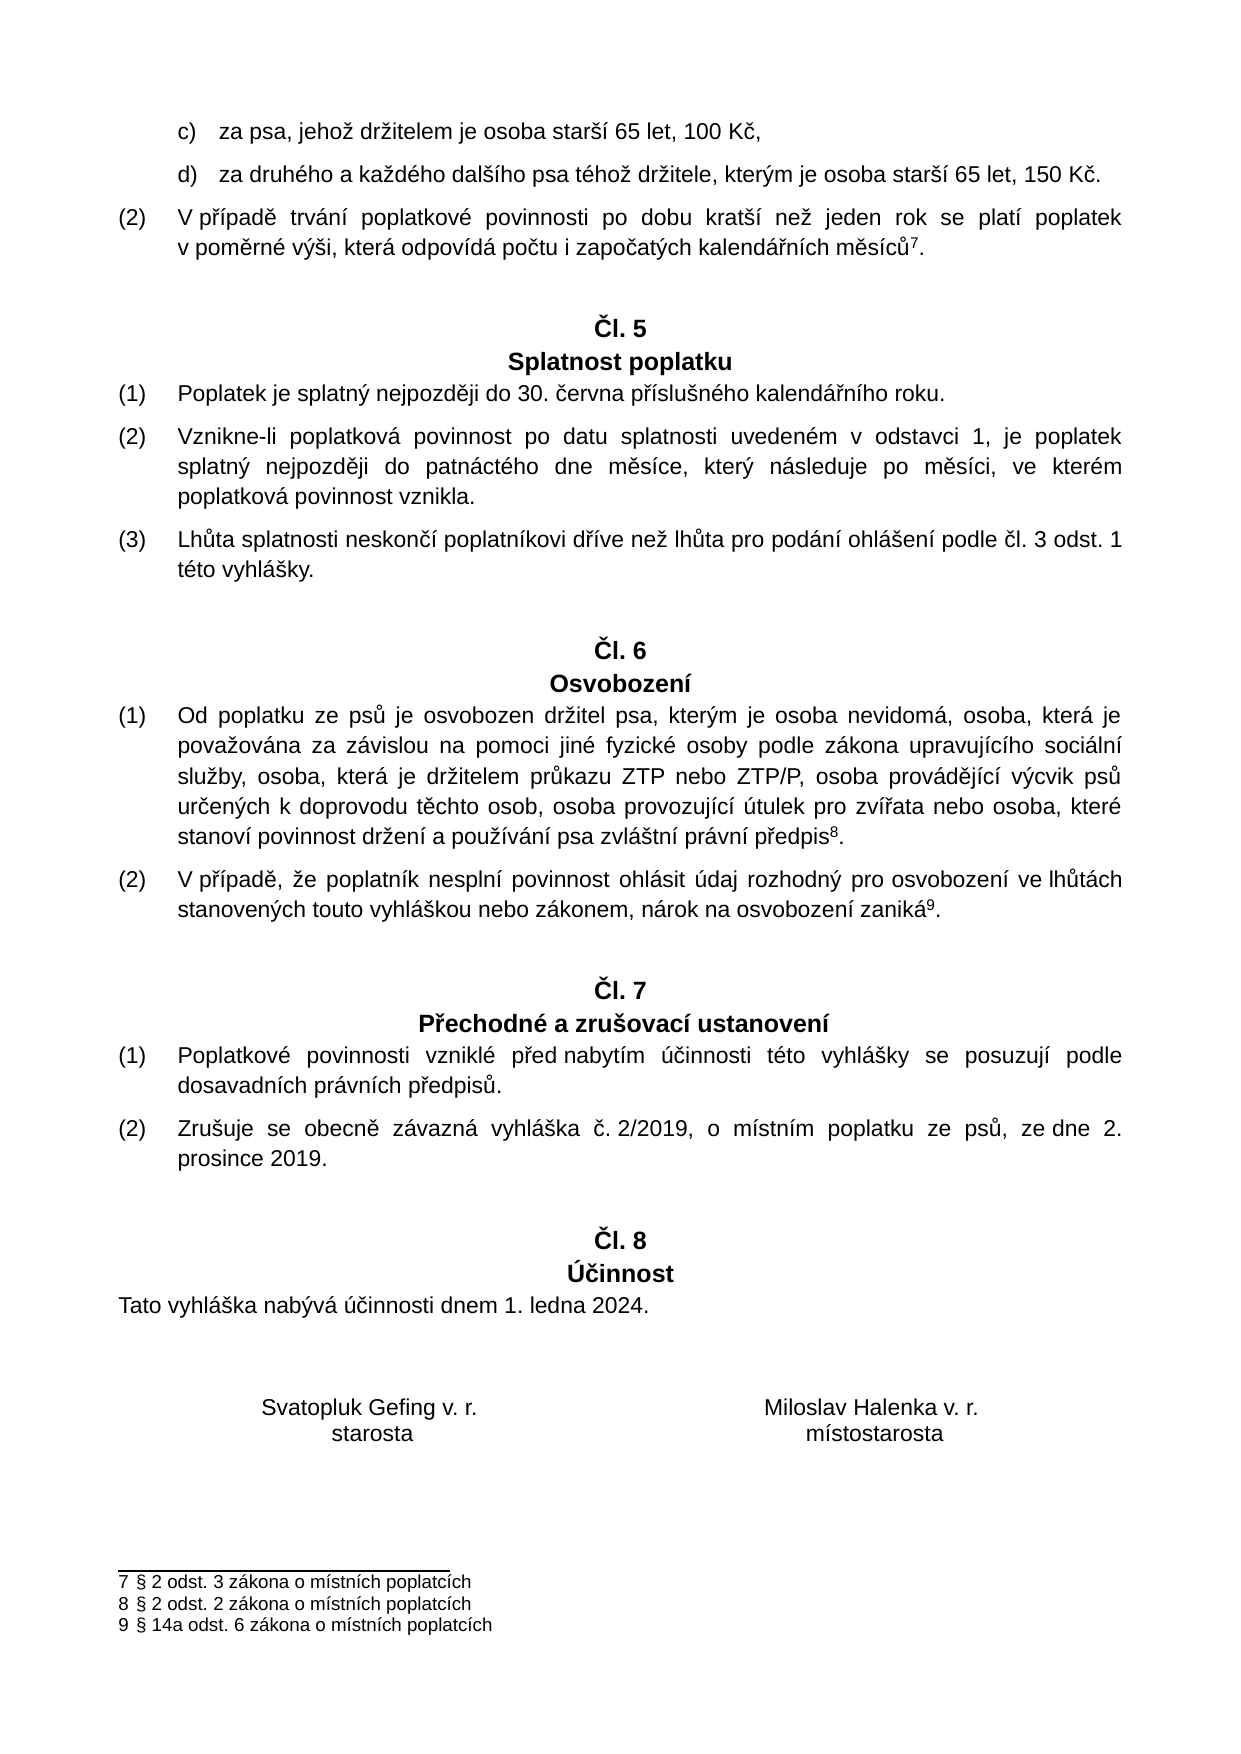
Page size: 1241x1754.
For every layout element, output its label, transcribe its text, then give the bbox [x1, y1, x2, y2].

table_header Svatopluk Gefing v. r. starosta [118, 1334, 620, 1452]
list Poplatek je splatný nejpozději do 30. června příslušného kalendářního roku. [118, 380, 1122, 406]
list za druhého a každého dalšího psa téhož držitele, kterým je osoba starší 65 let, 150 Kč. [177, 161, 1122, 187]
list § 14a odst. 6 zákona o místních poplatcích [118, 1614, 1122, 1635]
list Vznikne-li poplatková povinnost po datu splatnosti uvedeném v odstavci 1, je poplatek splatný nejpozději do patnáctého dne měsíce, který následuje po měsíci, ve kterém poplatková povinnost vznikla. [118, 423, 1122, 509]
list Poplatkové povinnosti vzniklé před nabytím účinnosti této vyhlášky se posuzují podle dosavadních právních předpisů. [118, 1042, 1122, 1099]
list § 2 odst. 3 zákona o místních poplatcích [118, 1571, 1122, 1592]
list za psa, jehož držitelem je osoba starší 65 let, 100 Kč, [177, 118, 1122, 144]
list V případě trvání poplatkové povinnosti po dobu kratší než jeden rok se platí poplatek v poměrné výši, která odpovídá počtu i započatých kalendářních měsíců. [118, 203, 1122, 260]
subtitle Čl. 7 Přechodné a zrušovací ustanovení [118, 976, 1122, 1038]
list V případě, že poplatník nesplní povinnost ohlásit údaj rozhodný pro osvobození ve lhůtách stanovených touto vyhláškou nebo zákonem, nárok na osvobození zaniká. [118, 866, 1122, 922]
subtitle Čl. 5 Splatnost poplatku [118, 314, 1122, 376]
list § 2 odst. 2 zákona o místních poplatcích [118, 1592, 1122, 1614]
list Od poplatku ze psů je osvobozen držitel psa, kterým je osoba nevidomá, osoba, která je považována za závislou na pomoci jiné fyzické osoby podle zákona upravujícího sociální služby, osoba, která je držitelem průkazu ZTP nebo ZTP/P, osoba provádějící výcvik psů určených k doprovodu těchto osob, osoba provozující útulek pro zvířata nebo osoba, které stanoví povinnost držení a používání psa zvláštní právní předpis. [118, 702, 1122, 849]
text Tato vyhláška nabývá účinnosti dnem 1. ledna 2024. [118, 1292, 1122, 1318]
table_header Miloslav Halenka v. r. místostarosta [620, 1334, 1122, 1452]
list Zrušuje se obecně závazná vyhláška č. 2/2019, o místním poplatku ze psů, ze dne 2. prosince 2019. [118, 1115, 1122, 1172]
list Lhůta splatnosti neskončí poplatníkovi dříve než lhůta pro podání ohlášení podle čl. 3 odst. 1 této vyhlášky. [118, 526, 1122, 582]
subtitle Čl. 8 Účinnost [118, 1226, 1122, 1287]
subtitle Čl. 6 Osvobození [118, 636, 1122, 698]
